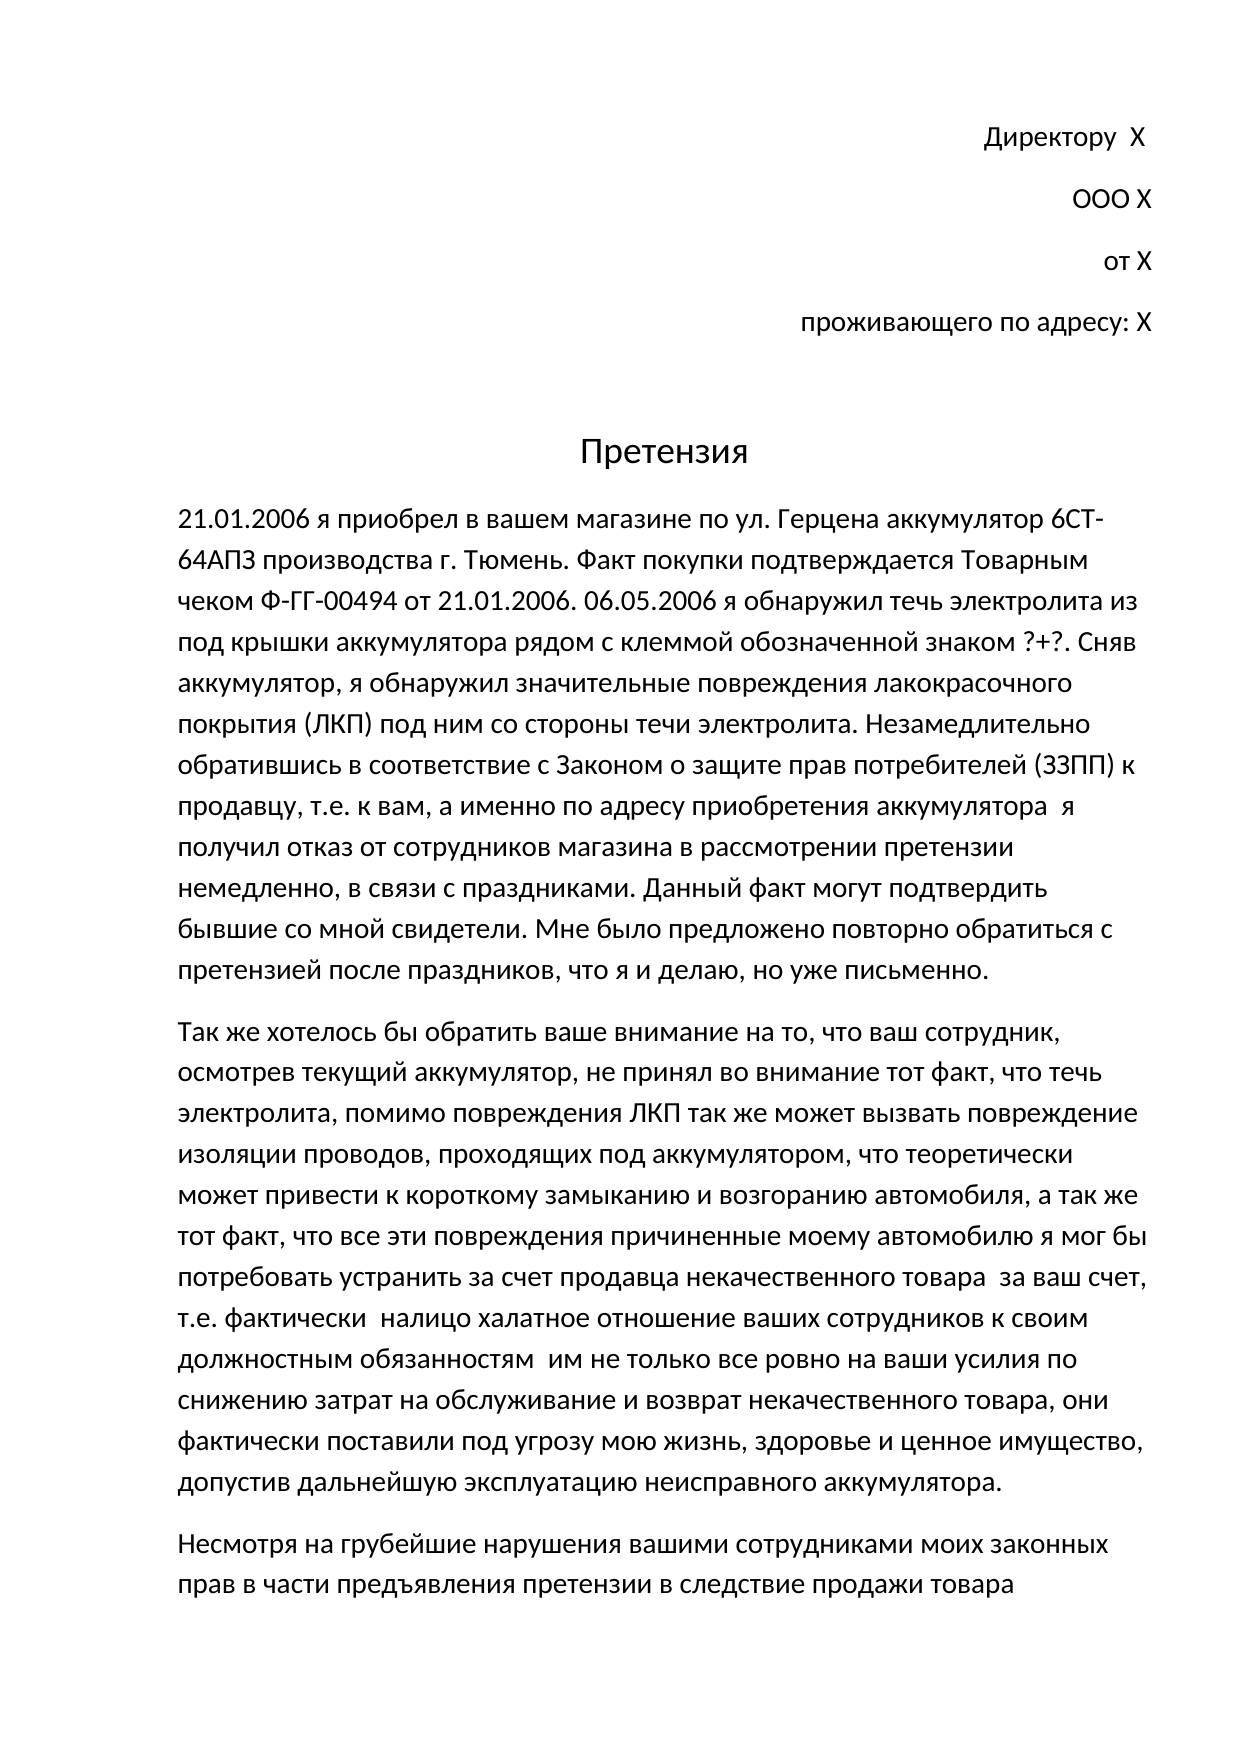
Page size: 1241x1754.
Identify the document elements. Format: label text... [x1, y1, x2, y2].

text Директору Х [177, 118, 1152, 154]
text проживающего по адресу: Х [177, 303, 1152, 339]
text 21.01.2006 я приобрел в вашем магазине по ул. Герцена аккумулятор 6СТ-64АПЗ производства г. Тюмень. Факт покупки подтверждается Товарным чеком Ф-ГГ-00494 от 21.01.2006. 06.05.2006 я обнаружил течь электролита из под крышки аккумулятора рядом с клеммой обозначенной знаком ?+?. Сняв аккумулятор, я обнаружил значительные повреждения лакокрасочного покрытия (ЛКП) под ним со стороны течи электролита. Незамедлительно обратившись в соответствие с Законом о защите прав потребителей (ЗЗПП) к продавцу, т.е. к вам, а именно по адресу приобретения аккумулятора я получил отказ от сотрудников магазина в рассмотрении претензии немедленно, в связи с праздниками. Данный факт могут подтвердить бывшие со мной свидетели. Мне было предложено повторно обратиться с претензией после праздников, что я и делаю, но уже письменно. [177, 501, 1152, 986]
text от Х [177, 242, 1152, 277]
text Так же хотелось бы обратить ваше внимание на то, что ваш сотрудник, осмотрев текущий аккумулятор, не принял во внимание тот факт, что течь электролита, помимо повреждения ЛКП так же может вызвать повреждение изоляции проводов, проходящих под аккумулятором, что теоретически может привести к короткому замыканию и возгоранию автомобиля, а так же тот факт, что все эти повреждения причиненные моему автомобилю я мог бы потребовать устранить за счет продавца некачественного товара за ваш счет, т.е. фактически налицо халатное отношение ваших сотрудников к своим должностным обязанностям им не только все ровно на ваши усилия по снижению затрат на обслуживание и возврат некачественного товара, они фактически поставили под угрозу мою жизнь, здоровье и ценное имущество, допустив дальнейшую эксплуатацию неисправного аккумулятора. [177, 1013, 1152, 1498]
text Претензия [177, 427, 1152, 473]
text ООО Х [177, 180, 1152, 216]
text Несмотря на грубейшие нарушения вашими сотрудниками моих законных прав в части предъявления претензии в следствие продажи товара [177, 1525, 1152, 1601]
